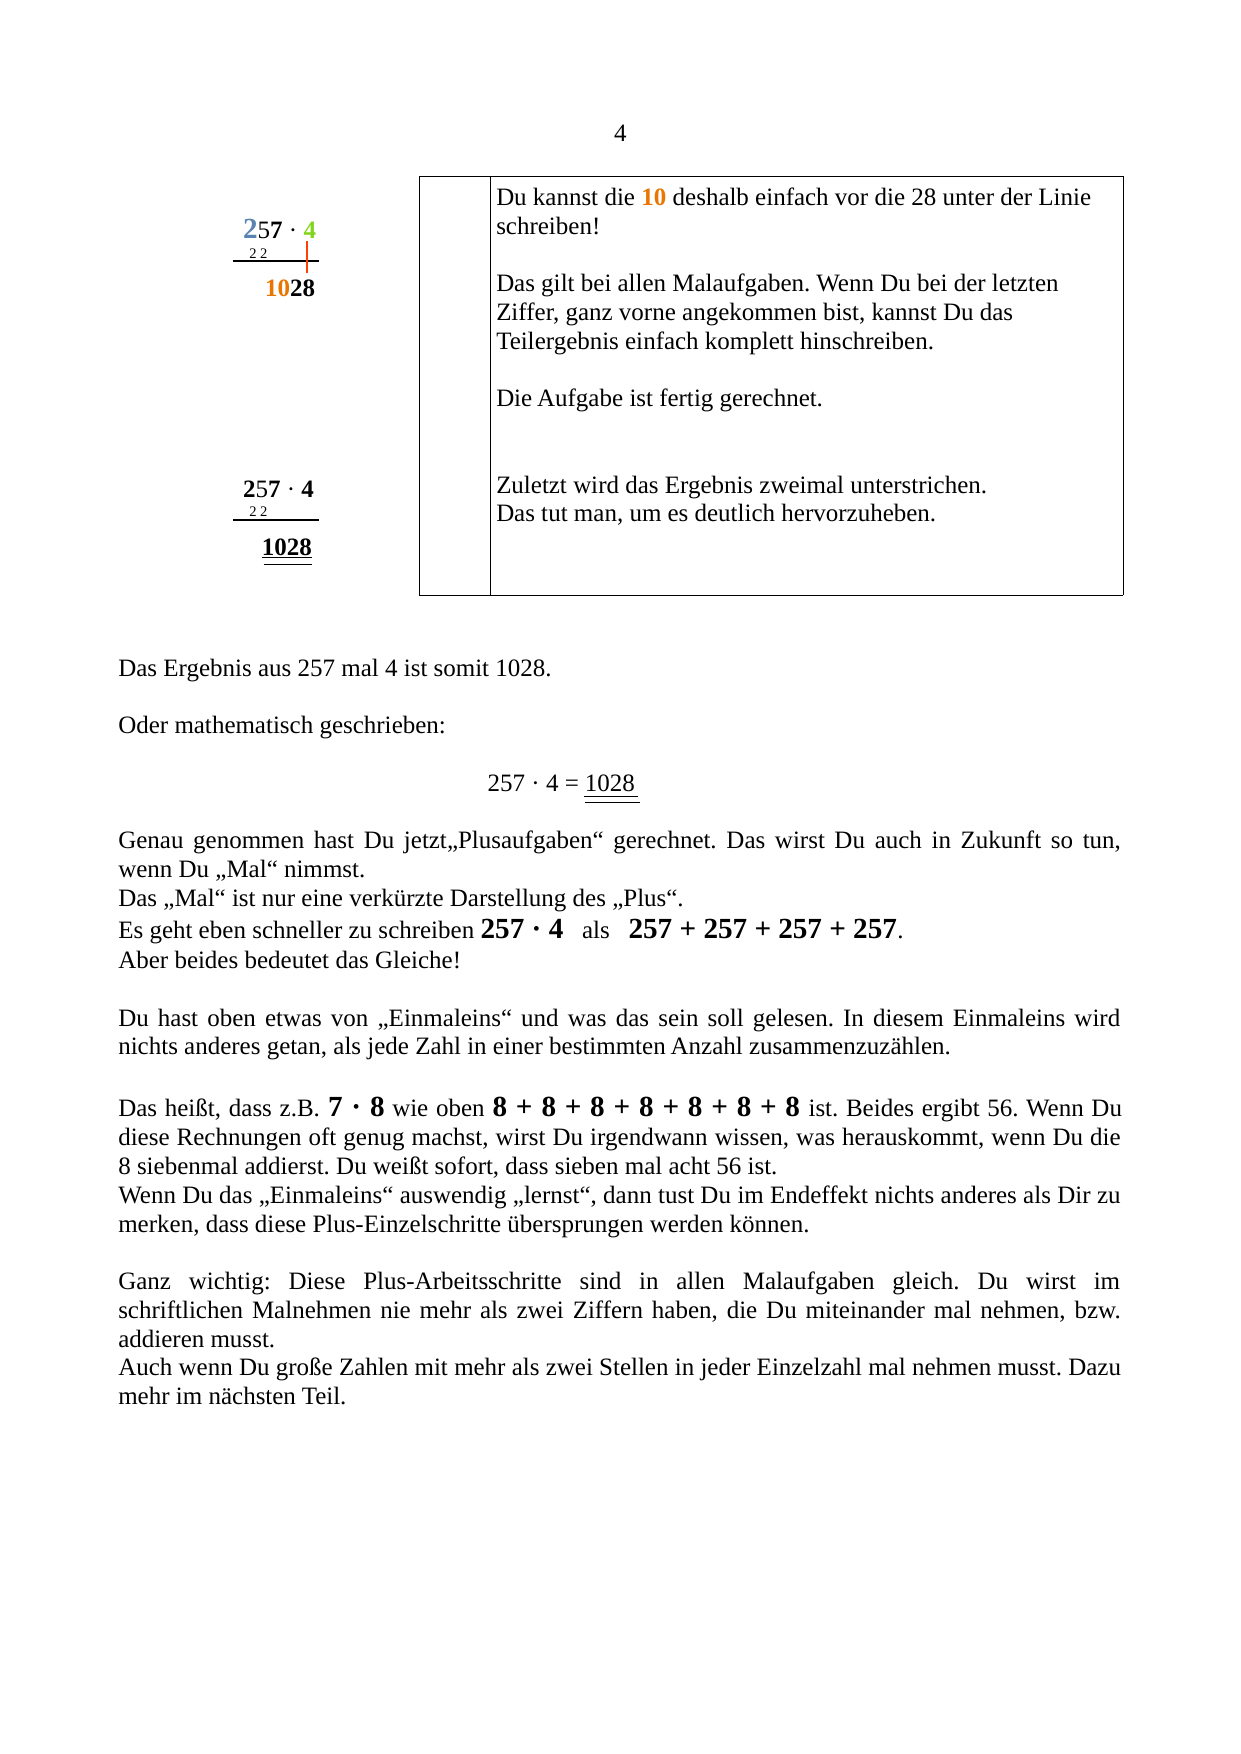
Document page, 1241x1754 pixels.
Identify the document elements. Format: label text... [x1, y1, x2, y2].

text Auch wenn Du große Zahlen mit mehr als zwei Stellen in jeder Einzelzahl mal nehmen musst. Dazu mehr im nächsten Teil. [118, 1352, 1122, 1410]
text 257 · 4 = 1028 [118, 768, 1122, 797]
text Das heißt, dass z.B. 7 · 8 wie oben 8 + 8 + 8 + 8 + 8 + 8 + 8 ist. Beides ergibt 56. Wenn Du diese Rechnungen oft genug machst, wirst Du irgendwann wissen, was herauskommt, wenn Du die 8 siebenmal addierst. Du weißt sofort, dass sieben mal acht 56 ist. [118, 1089, 1122, 1180]
text Aber beides bedeutet das Gleiche! [118, 945, 1122, 974]
text Genau genommen hast Du jetzt„Plusaufgaben“ gerechnet. Das wirst Du auch in Zukunft so tun, wenn Du „Mal“ nimmst. [118, 825, 1122, 883]
table_header [420, 177, 490, 595]
text Das Ergebnis aus 257 mal 4 ist somit 1028. [118, 653, 1122, 682]
table_header 257 · 4 2 2 1028 257 · 4 2 2 1028 [119, 176, 419, 595]
table_header Du kannst die 10 deshalb einfach vor die 28 unter der Linie schreiben! Das gilt bei allen Malaufgaben. Wenn Du bei der letzten Ziffer, ganz vorne angekommen bist, kannst Du das Teilergebnis einfach komplett hinschreiben. Die Aufgabe ist fertig gerechnet. Zuletzt wird das Ergebnis zweimal unterstrichen. Das tut man, um es deutlich hervorzuheben. [491, 177, 1123, 595]
text Ganz wichtig: Diese Plus-Arbeitsschritte sind in allen Malaufgaben gleich. Du wirst im schriftlichen Malnehmen nie mehr als zwei Ziffern haben, die Du miteinander mal nehmen, bzw. addieren musst. [118, 1266, 1122, 1352]
text Das „Mal“ ist nur eine verkürzte Darstellung des „Plus“. [118, 883, 1122, 912]
text Du hast oben etwas von „Einmaleins“ und was das sein soll gelesen. In diesem Einmaleins wird nichts anderes getan, als jede Zahl in einer bestimmten Anzahl zusammenzuzählen. [118, 1003, 1122, 1060]
text Wenn Du das „Einmaleins“ auswendig „lernst“, dann tust Du im Endeffekt nichts anderes als Dir zu merken, dass diese Plus-Einzelschritte übersprungen werden können. [118, 1180, 1122, 1237]
text Oder mathematisch geschrieben: [118, 710, 1122, 739]
text Es geht eben schneller zu schreiben 257 · 4 als 257 + 257 + 257 + 257. [118, 912, 1122, 945]
